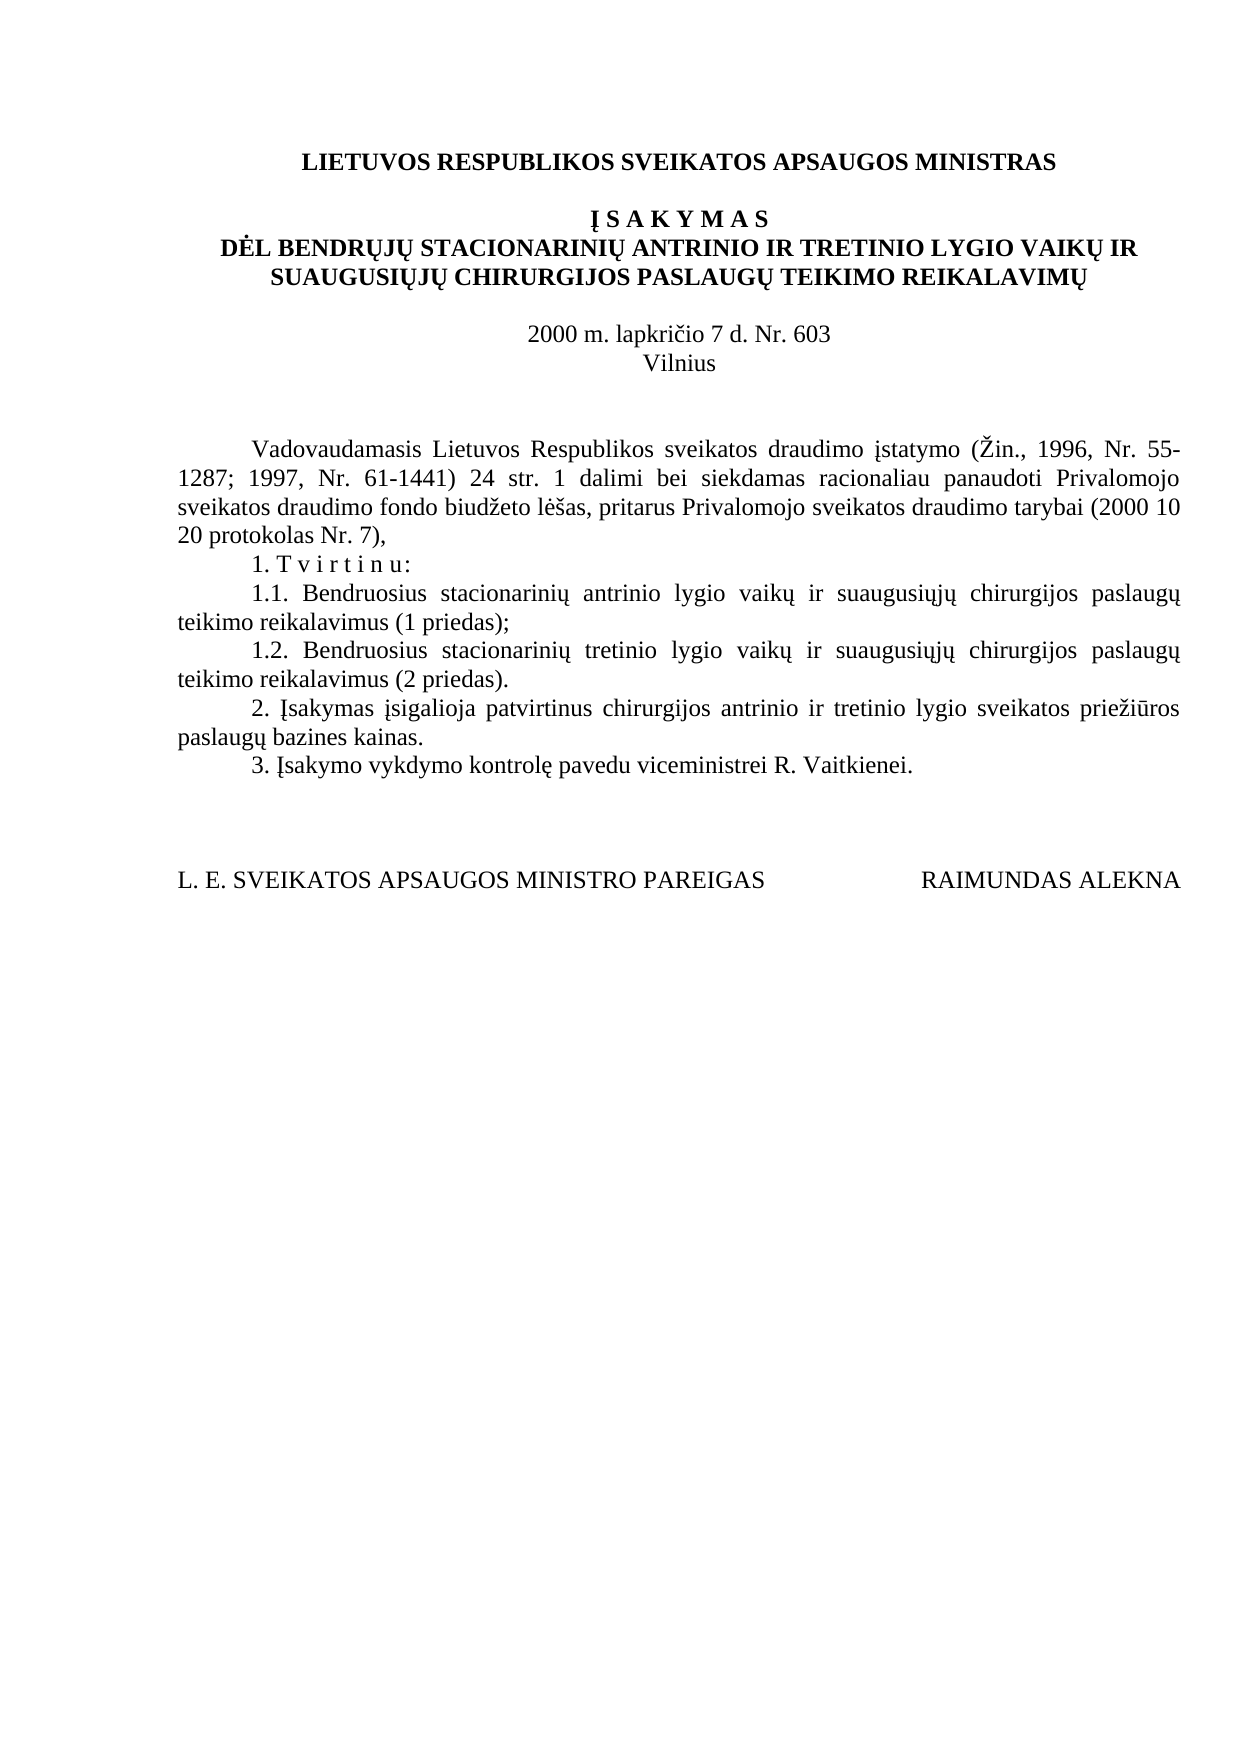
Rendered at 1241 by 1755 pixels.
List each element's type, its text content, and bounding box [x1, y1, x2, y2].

text 1.1. Bendruosius stacionarinių antrinio lygio vaikų ir suaugusiųjų chirurgijos paslaugų teikimo reikalavimus (1 priedas); [177, 578, 1181, 636]
text 1. Tvirtinu: [177, 549, 1181, 578]
text L. E. sveikatos apsaugos ministro pareigas Raimundas Alekna [177, 866, 1181, 894]
text 1.2. Bendruosius stacionarinių tretinio lygio vaikų ir suaugusiųjų chirurgijos paslaugų teikimo reikalavimus (2 priedas). [177, 636, 1181, 693]
text 2000 m. lapkričio 7 d. Nr. 603 [177, 319, 1181, 348]
text LIETUVOS RESPUBLIKOS SVEIKATOS APSAUGOS MINISTRAS [177, 147, 1181, 176]
text 2. Įsakymas įsigalioja patvirtinus chirurgijos antrinio ir tretinio lygio sveikatos priežiūros paslaugų bazines kainas. [177, 693, 1181, 751]
text Į S A K Y M A S [177, 204, 1181, 233]
text DĖL BENDRŲJŲ STACIONARINIŲ ANTRINIO IR TRETINIO LYGIO VAIKŲ IR SUAUGUSIŲJŲ CHIRURGIJOS PASLAUGŲ TEIKIMO REIKALAVIMŲ [177, 233, 1181, 291]
text Vadovaudamasis Lietuvos Respublikos sveikatos draudimo įstatymo (Žin., 1996, Nr. 55-1287; 1997, Nr. 61-1441) 24 str. 1 dalimi bei siekdamas racionaliau panaudoti Privalomojo sveikatos draudimo fondo biudžeto lėšas, pritarus Privalomojo sveikatos draudimo tarybai (2000 10 20 protokolas Nr. 7), [177, 434, 1181, 549]
text Vilnius [177, 348, 1181, 377]
text 3. Įsakymo vykdymo kontrolę pavedu viceministrei R. Vaitkienei. [177, 751, 1181, 779]
